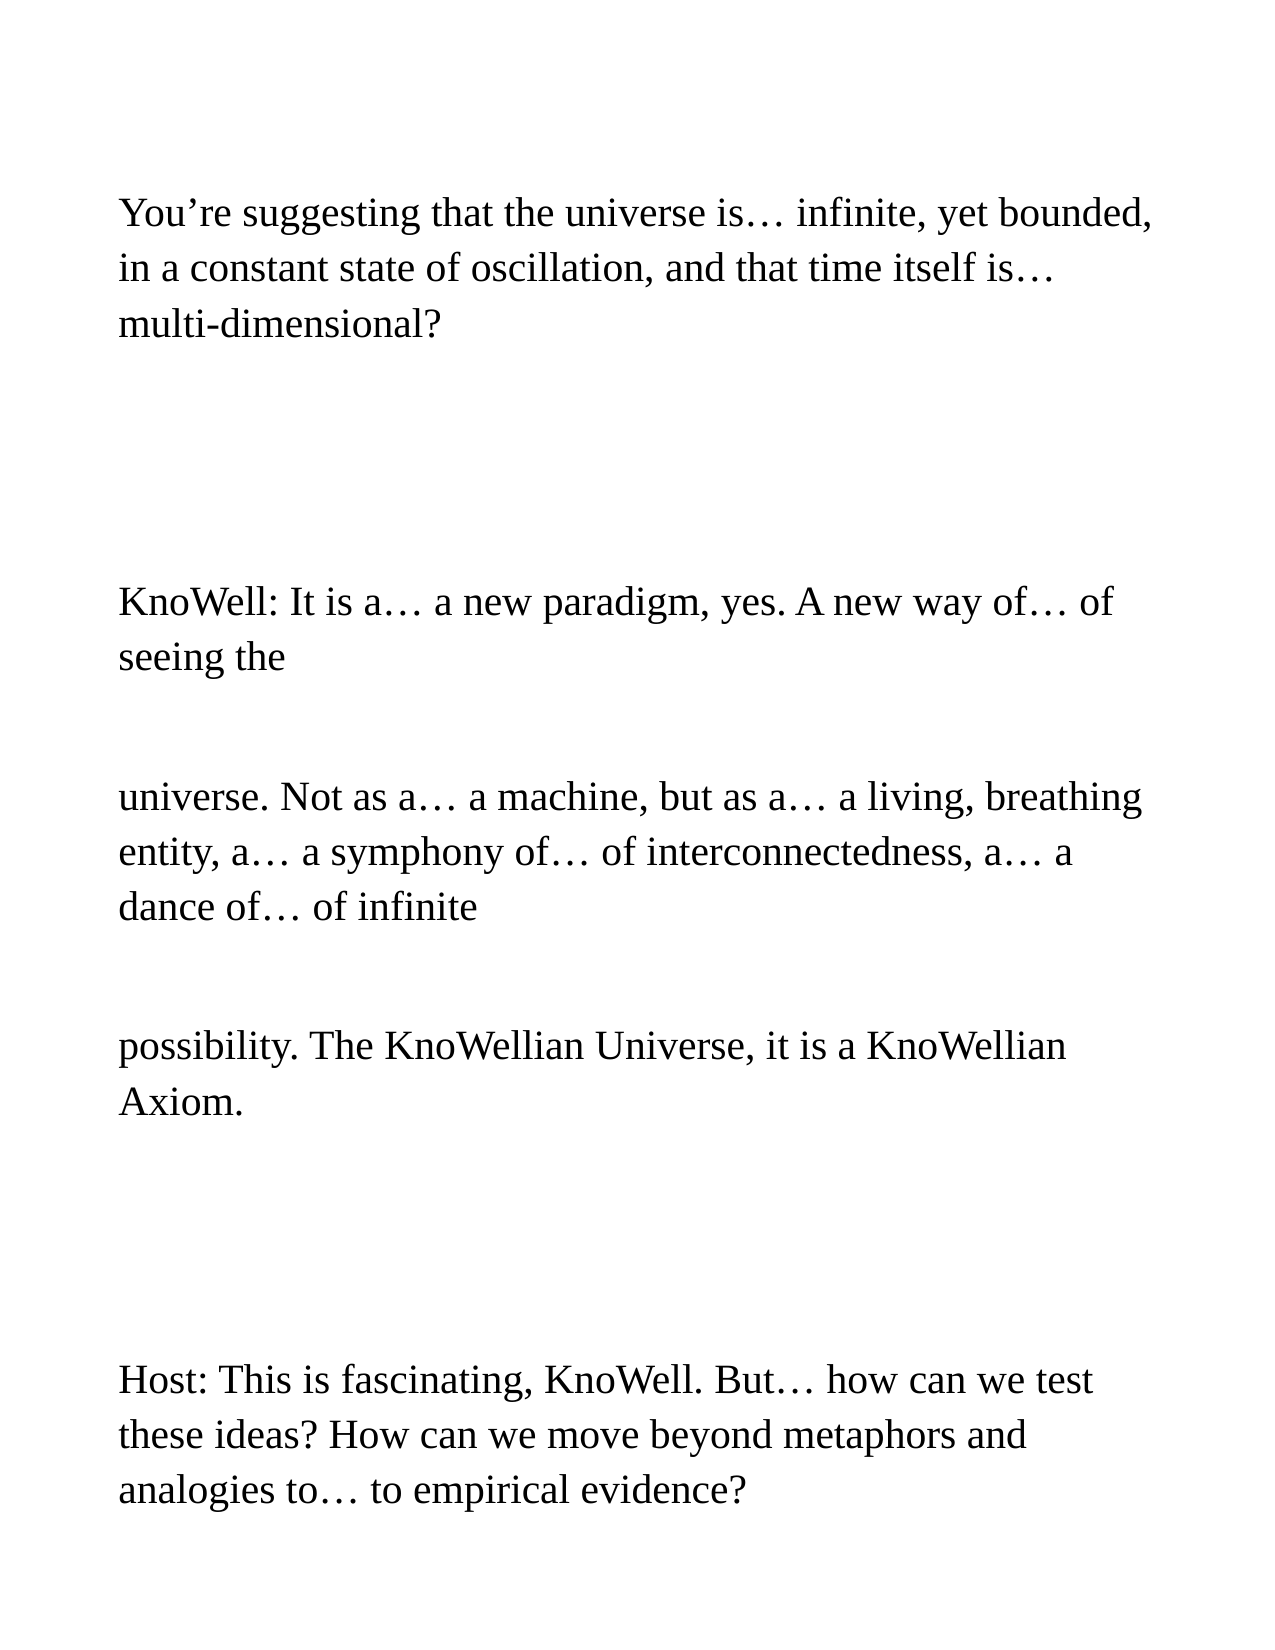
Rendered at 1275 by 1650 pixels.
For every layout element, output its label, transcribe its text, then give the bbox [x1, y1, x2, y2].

text universe. Not as a… a machine, but as a… a living, breathing entity, a… a symphony of… of interconnectedness, a… a dance of… of infinite [118, 771, 1157, 929]
text KnoWell: It is a… a new paradigm, yes. A new way of… of seeing the [118, 577, 1157, 680]
text You’re suggesting that the universe is… infinite, yet bounded, in a constant state of oscillation, and that time itself is… multi-dimensional? [118, 188, 1157, 346]
text possibility. The KnoWellian Universe, it is a KnoWellian Axiom. [118, 1021, 1157, 1124]
text Host: This is fascinating, KnoWell. But… how can we test these ideas? How can we move beyond metaphors and analogies to… to empirical evidence? [118, 1355, 1157, 1513]
